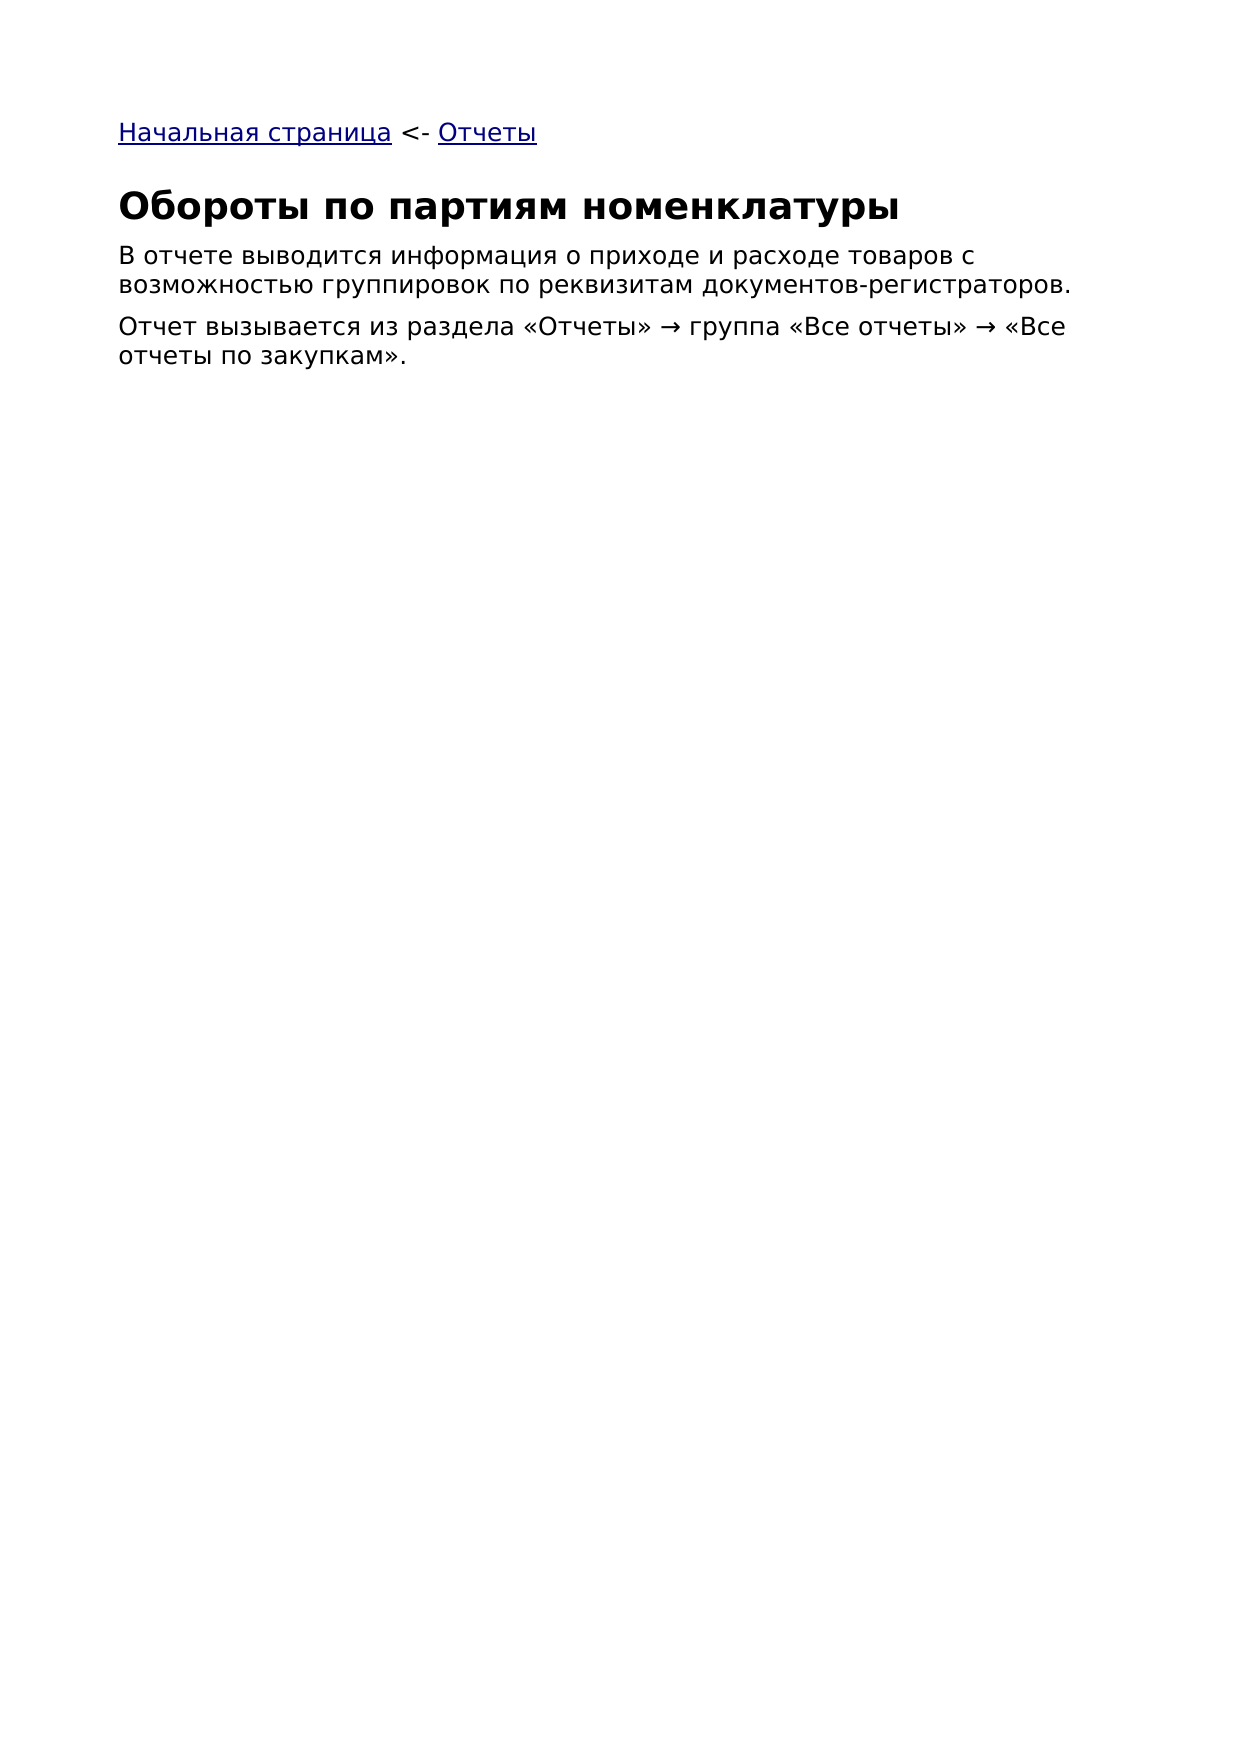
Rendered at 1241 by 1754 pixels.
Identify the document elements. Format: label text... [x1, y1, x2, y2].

text В отчете выводится информация о приходе и расходе товаров с возможностью группировок по реквизитам документов-регистраторов. [118, 241, 1122, 299]
text Начальная страница <- Отчеты [118, 118, 1122, 147]
text Отчет вызывается из раздела «Отчеты» → группа «Все отчеты» → «Все отчеты по закупкам». [118, 312, 1122, 370]
subtitle Обороты по партиям номенклатуры [118, 185, 1122, 228]
